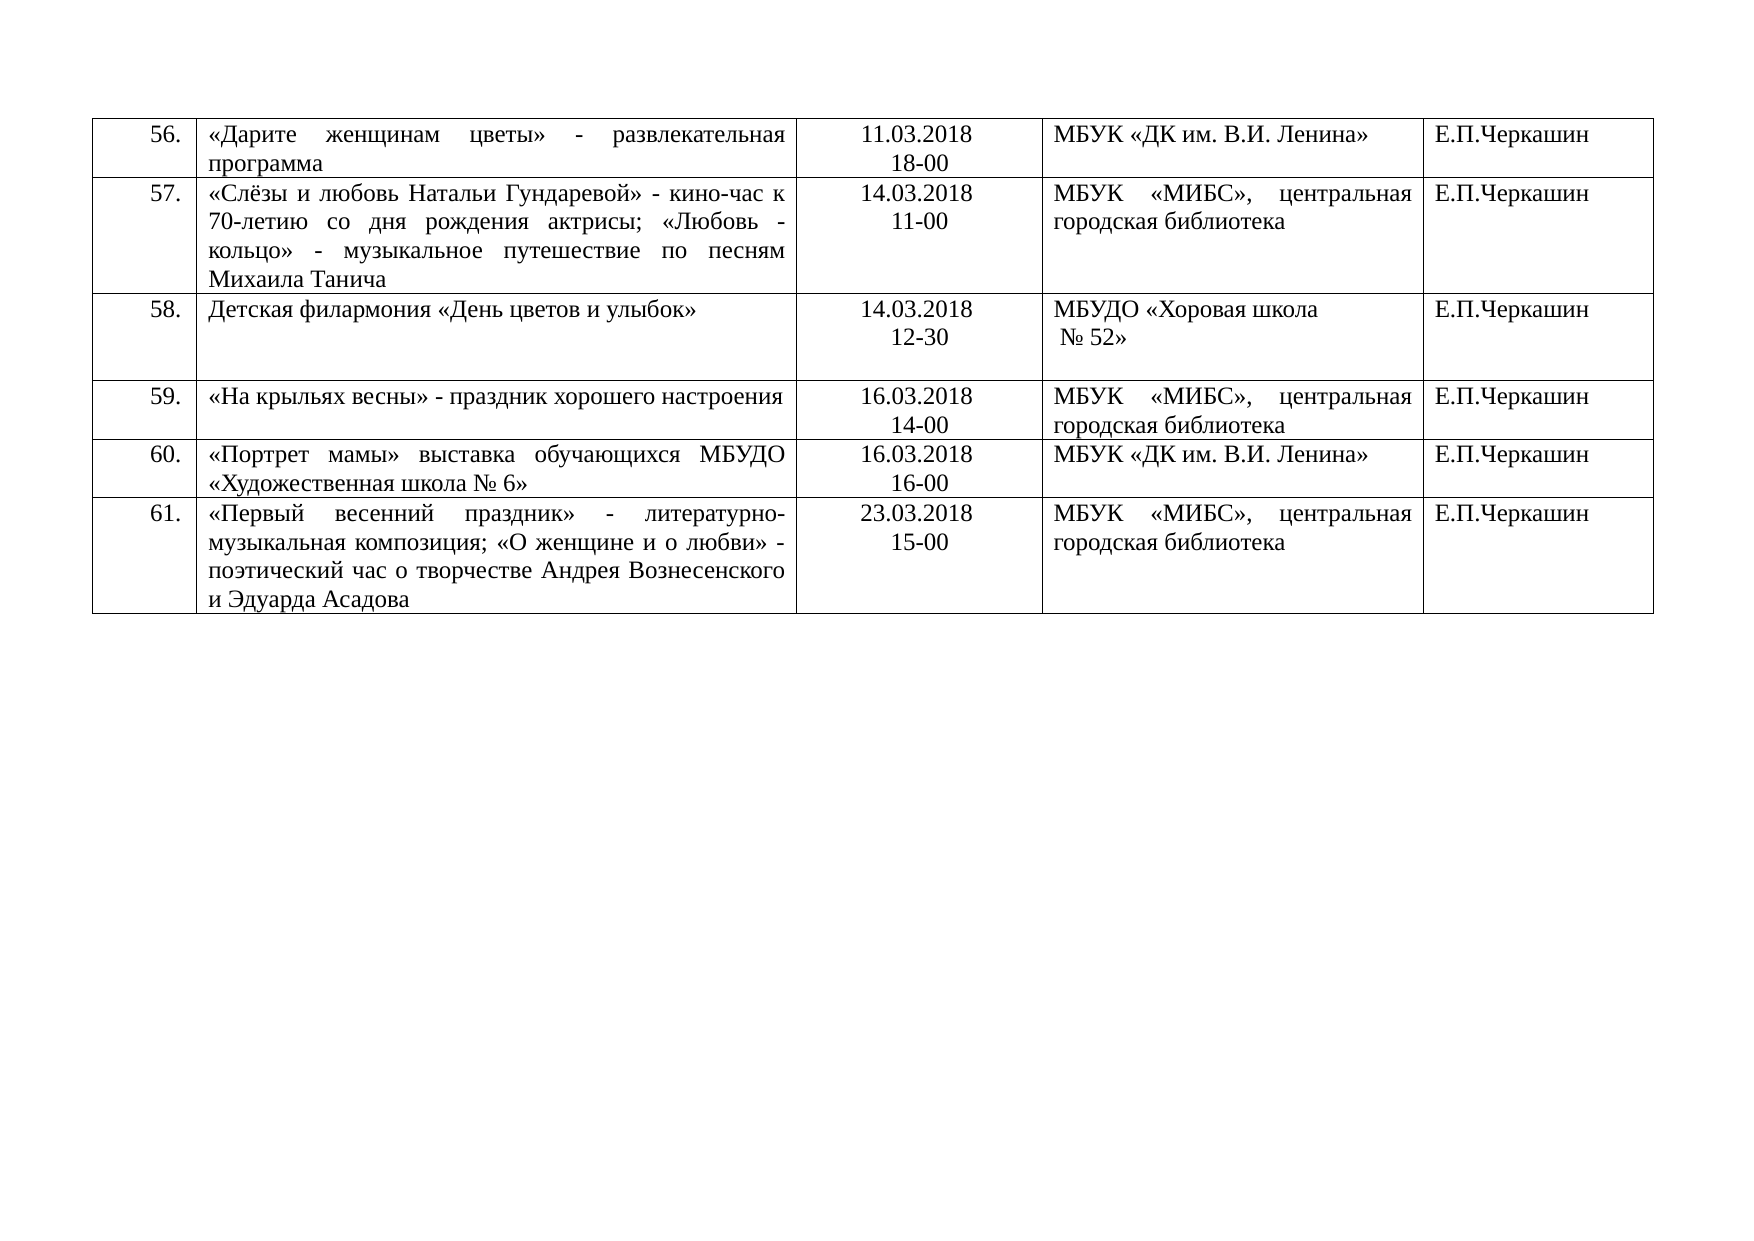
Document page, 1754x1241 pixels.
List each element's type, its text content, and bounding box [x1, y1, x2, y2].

table_cell Е.П.Черкашин [1424, 178, 1653, 293]
table_cell МБУК «МИБС», центральная городская библиотека [1043, 178, 1423, 293]
table_cell 14.03.2018 11-00 [797, 178, 1042, 293]
table_cell [93, 381, 196, 438]
table_cell «Портрет мамы» выставка обучающихся МБУДО «Художественная школа № 6» [197, 440, 796, 497]
table_cell МБУК «ДК им. В.И. Ленина» [1043, 119, 1423, 177]
table_cell [93, 119, 196, 177]
table_cell Е.П.Черкашин [1424, 119, 1653, 177]
table_cell МБУДО «Хоровая школа № 52» [1043, 294, 1423, 380]
table_cell 11.03.2018 18-00 [797, 119, 1042, 177]
table_cell Е.П.Черкашин [1424, 294, 1653, 380]
table_cell «Слёзы и любовь Натальи Гундаревой» - кино-час к 70-летию со дня рождения актрисы; «Любовь - кольцо» - музыкальное путешествие по песням Михаила Танича [197, 178, 796, 293]
table_cell МБУК «ДК им. В.И. Ленина» [1043, 440, 1423, 497]
table_cell Е.П.Черкашин [1424, 381, 1653, 438]
table_cell [93, 294, 196, 380]
table_cell Е.П.Черкашин [1424, 498, 1653, 613]
table_cell 16.03.2018 14-00 [797, 381, 1042, 438]
table_cell «На крыльях весны» - праздник хорошего настроения [197, 381, 796, 438]
table_cell 14.03.2018 12-30 [797, 294, 1042, 380]
table_cell Детская филармония «День цветов и улыбок» [197, 294, 796, 380]
table_cell МБУК «МИБС», центральная городская библиотека [1043, 381, 1423, 438]
table_cell Е.П.Черкашин [1424, 440, 1653, 497]
table_cell «Дарите женщинам цветы» - развлекательная программа [197, 119, 796, 177]
table_cell [93, 440, 196, 497]
table_cell «Первый весенний праздник» - литературно-музыкальная композиция; «О женщине и о любви» - поэтический час о творчестве Андрея Вознесенского и Эдуарда Асадова [197, 498, 796, 613]
table_cell 16.03.2018 16-00 [797, 440, 1042, 497]
table_cell [93, 178, 196, 293]
table_cell [93, 498, 196, 613]
table_cell МБУК «МИБС», центральная городская библиотека [1043, 498, 1423, 613]
table_cell 23.03.2018 15-00 [797, 498, 1042, 613]
